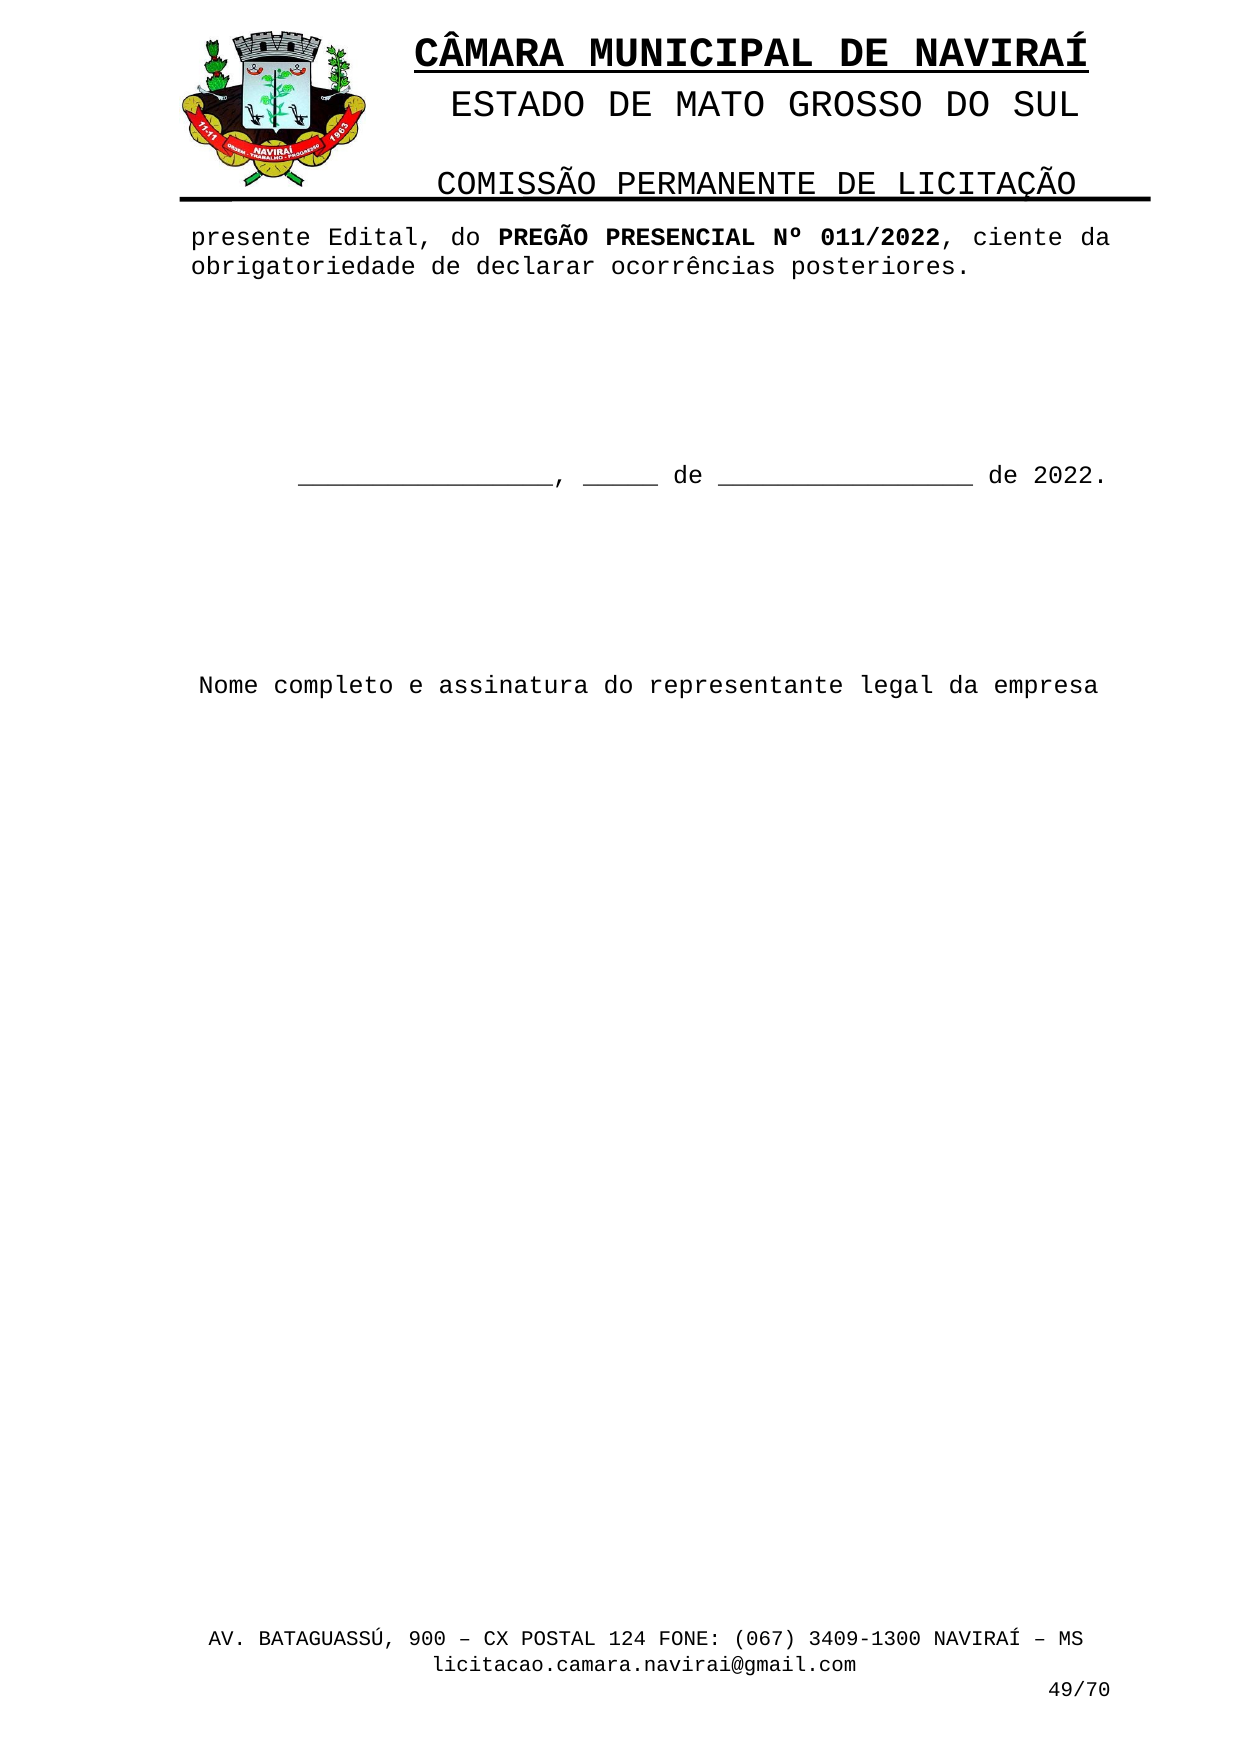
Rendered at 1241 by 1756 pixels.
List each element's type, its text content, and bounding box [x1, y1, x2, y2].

text _________________, _____ de _________________ de 2022. [177, 463, 1123, 491]
text Nome completo e assinatura do representante legal da empresa [198, 673, 1123, 701]
text presente Edital, do PREGÃO PRESENCIAL Nº 011/2022, ciente da obrigatoriedade de declarar ocorrências posteriores. [191, 224, 1110, 282]
